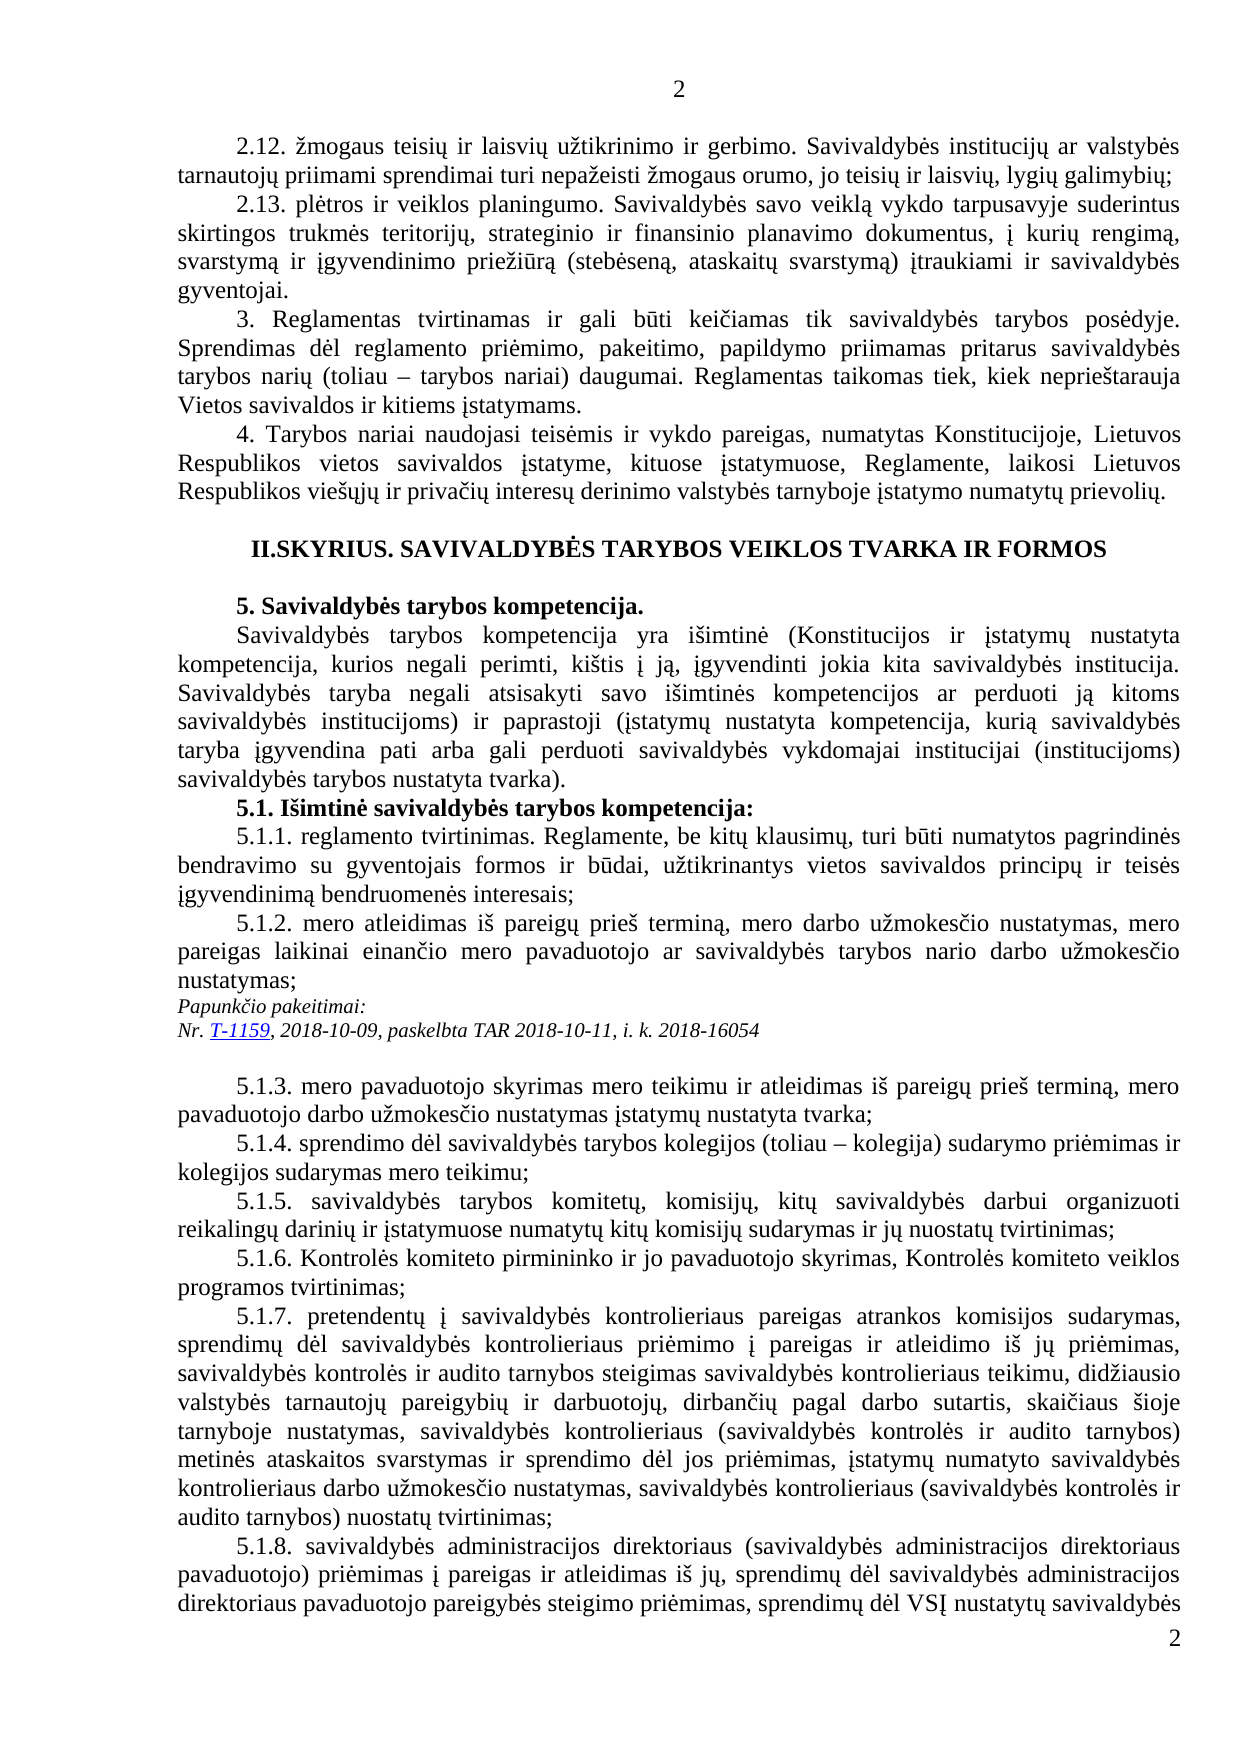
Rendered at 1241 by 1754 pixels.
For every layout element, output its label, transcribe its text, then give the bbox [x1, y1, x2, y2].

text 4. Tarybos nariai naudojasi teisėmis ir vykdo pareigas, numatytas Konstitucijoje, Lietuvos Respublikos vietos savivaldos įstatyme, kituose įstatymuose, Reglamente, laikosi Lietuvos Respublikos viešųjų ir privačių interesų derinimo valstybės tarnyboje įstatymo numatytų prievolių. [177, 419, 1181, 505]
text Savivaldybės tarybos kompetencija yra išimtinė (Konstitucijos ir įstatymų nustatyta kompetencija, kurios negali perimti, kištis į ją, įgyvendinti jokia kita savivaldybės institucija. Savivaldybės taryba negali atsisakyti savo išimtinės kompetencijos ar perduoti ją kitoms savivaldybės institucijoms) ir paprastoji (įstatymų nustatyta kompetencija, kurią savivaldybės taryba įgyvendina pati arba gali perduoti savivaldybės vykdomajai institucijai (institucijoms) savivaldybės tarybos nustatyta tvarka). [177, 620, 1181, 793]
text 5.1.1. reglamento tvirtinimas. Reglamente, be kitų klausimų, turi būti numatytos pagrindinės bendravimo su gyventojais formos ir būdai, užtikrinantys vietos savivaldos principų ir teisės įgyvendinimą bendruomenės interesais; [177, 821, 1181, 908]
text 5.1.5. savivaldybės tarybos komitetų, komisijų, kitų savivaldybės darbui organizuoti reikalingų darinių ir įstatymuose numatytų kitų komisijų sudarymas ir jų nuostatų tvirtinimas; [177, 1186, 1181, 1243]
text 5.1.2. mero atleidimas iš pareigų prieš terminą, mero darbo užmokesčio nustatymas, mero pareigas laikinai einančio mero pavaduotojo ar savivaldybės tarybos nario darbo užmokesčio nustatymas; [177, 908, 1181, 994]
text 5.1. Išimtinė savivaldybės tarybos kompetencija: [177, 793, 1181, 821]
text 5.1.4. sprendimo dėl savivaldybės tarybos kolegijos (toliau – kolegija) sudarymo priėmimas ir kolegijos sudarymas mero teikimu; [177, 1128, 1181, 1186]
text 3. Reglamentas tvirtinamas ir gali būti keičiamas tik savivaldybės tarybos posėdyje. Sprendimas dėl reglamento priėmimo, pakeitimo, papildymo priimamas pritarus savivaldybės tarybos narių (toliau – tarybos nariai) daugumai. Reglamentas taikomas tiek, kiek neprieštarauja Vietos savivaldos ir kitiems įstatymams. [177, 304, 1181, 419]
text II.SKYRIUS. SAVIVALDYBĖS TARYBOS VEIKLOS TVARKA IR FORMOS [177, 534, 1181, 563]
text 5.1.8. savivaldybės administracijos direktoriaus (savivaldybės administracijos direktoriaus pavaduotojo) priėmimas į pareigas ir atleidimas iš jų, sprendimų dėl savivaldybės administracijos direktoriaus pavaduotojo pareigybės steigimo priėmimas, sprendimų dėl VSĮ nustatytų savivaldybės [177, 1531, 1181, 1617]
text 2.12. žmogaus teisių ir laisvių užtikrinimo ir gerbimo. Savivaldybės institucijų ar valstybės tarnautojų priimami sprendimai turi nepažeisti žmogaus orumo, jo teisių ir laisvių, lygių galimybių; [177, 131, 1181, 189]
text 5.1.3. mero pavaduotojo skyrimas mero teikimu ir atleidimas iš pareigų prieš terminą, mero pavaduotojo darbo užmokesčio nustatymas įstatymų nustatyta tvarka; [177, 1071, 1181, 1128]
text Papunkčio pakeitimai: [177, 994, 1181, 1018]
text Nr. T-1159, 2018-10-09, paskelbta TAR 2018-10-11, i. k. 2018-16054 [177, 1018, 1181, 1042]
text 5. Savivaldybės tarybos kompetencija. [177, 591, 1181, 620]
text 5.1.7. pretendentų į savivaldybės kontrolieriaus pareigas atrankos komisijos sudarymas, sprendimų dėl savivaldybės kontrolieriaus priėmimo į pareigas ir atleidimo iš jų priėmimas, savivaldybės kontrolės ir audito tarnybos steigimas savivaldybės kontrolieriaus teikimu, didžiausio valstybės tarnautojų pareigybių ir darbuotojų, dirbančių pagal darbo sutartis, skaičiaus šioje tarnyboje nustatymas, savivaldybės kontrolieriaus (savivaldybės kontrolės ir audito tarnybos) metinės ataskaitos svarstymas ir sprendimo dėl jos priėmimas, įstatymų numatyto savivaldybės kontrolieriaus darbo užmokesčio nustatymas, savivaldybės kontrolieriaus (savivaldybės kontrolės ir audito tarnybos) nuostatų tvirtinimas; [177, 1301, 1181, 1531]
text 5.1.6. Kontrolės komiteto pirmininko ir jo pavaduotojo skyrimas, Kontrolės komiteto veiklos programos tvirtinimas; [177, 1243, 1181, 1301]
text 2.13. plėtros ir veiklos planingumo. Savivaldybės savo veiklą vykdo tarpusavyje suderintus skirtingos trukmės teritorijų, strateginio ir finansinio planavimo dokumentus, į kurių rengimą, svarstymą ir įgyvendinimo priežiūrą (stebėseną, ataskaitų svarstymą) įtraukiami ir savivaldybės gyventojai. [177, 189, 1181, 304]
